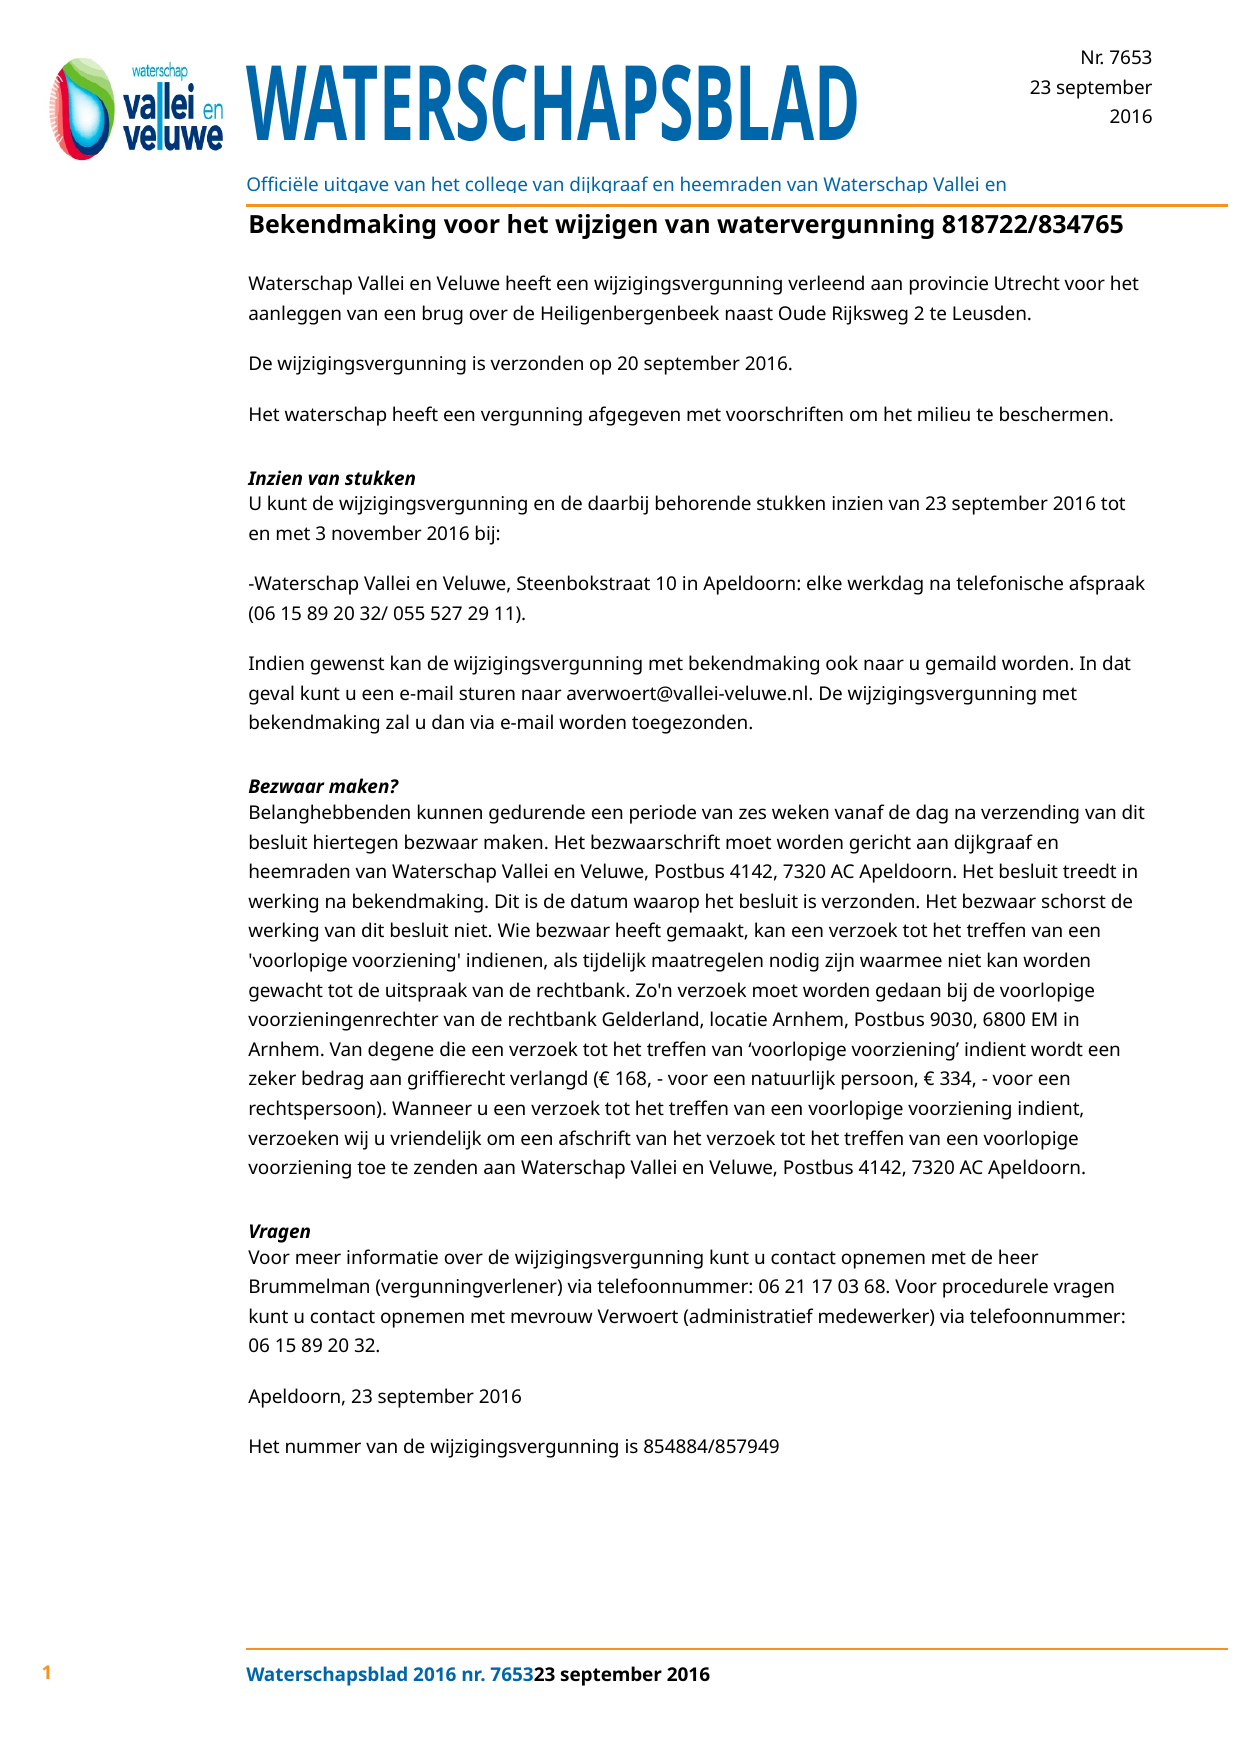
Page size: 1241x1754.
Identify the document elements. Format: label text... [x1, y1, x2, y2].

text De wijzigingsvergunning is verzonden op 20 september 2016. [248, 350, 1152, 376]
text Apeldoorn, 23 september 2016 [248, 1383, 1152, 1409]
text Waterschap Vallei en Veluwe heeft een wijzigingsvergunning verleend aan provincie Utrecht voor het aanleggen van een brug over de Heiligenbergenbeek naast Oude Rijksweg 2 te Leusden. [248, 270, 1152, 326]
text Belanghebbenden kunnen gedurende een periode van zes weken vanaf de dag na verzending van dit besluit hiertegen bezwaar maken. Het bezwaarschrift moet worden gericht aan dijkgraaf en heemraden van Waterschap Vallei en Veluwe, Postbus 4142, 7320 AC Apeldoorn. Het besluit treedt in werking na bekendmaking. Dit is de datum waarop het besluit is verzonden. Het bezwaar schorst de werking van dit besluit niet. Wie bezwaar heeft gemaakt, kan een verzoek tot het treffen van een 'voorlopige voorziening' indienen, als tijdelijk maatregelen nodig zijn waarmee niet kan worden gewacht tot de uitspraak van de rechtbank. Zo'n verzoek moet worden gedaan bij de voorlopige voorzieningenrechter van de rechtbank Gelderland, locatie Arnhem, Postbus 9030, 6800 EM in Arnhem. Van degene die een verzoek tot het treffen van ‘voorlopige voorziening’ indient wordt een zeker bedrag aan griffierecht verlangd (€ 168, - voor een natuurlijk persoon, € 334, - voor een rechtspersoon). Wanneer u een verzoek tot het treffen van een voorlopige voorziening indient, verzoeken wij u vriendelijk om een afschrift van het verzoek tot het treffen van een voorlopige voorziening toe te zenden aan Waterschap Vallei en Veluwe, Postbus 4142, 7320 AC Apeldoorn. [248, 799, 1152, 1180]
text Het nummer van de wijzigingsvergunning is 854884/857949 [248, 1433, 1152, 1459]
text Vragen [248, 1218, 1152, 1244]
text Het waterschap heeft een vergunning afgegeven met voorschriften om het milieu te beschermen. [248, 401, 1152, 426]
text Inzien van stukken [248, 465, 1152, 490]
text U kunt de wijzigingsvergunning en de daarbij behorende stukken inzien van 23 september 2016 tot en met 3 november 2016 bij: [248, 490, 1152, 546]
text Bekendmaking voor het wijzigen van watervergunning 818722/834765 [248, 207, 1152, 241]
text Indien gewenst kan de wijzigingsvergunning met bekendmaking ook naar u gemaild worden. In dat geval kunt u een e-mail sturen naar averwoert@vallei-veluwe.nl. De wijzigingsvergunning met bekendmaking zal u dan via e-mail worden toegezonden. [248, 650, 1152, 735]
text -Waterschap Vallei en Veluwe, Steenbokstraat 10 in Apeldoorn: elke werkdag na telefonische afspraak (06 15 89 20 32/ 055 527 29 11). [248, 570, 1152, 626]
picture [41, 47, 231, 172]
text Bezwaar maken? [248, 773, 1152, 799]
text Voor meer informatie over de wijzigingsvergunning kunt u contact opnemen met de heer Brummelman (vergunningverlener) via telefoonnummer: 06 21 17 03 68. Voor procedurele vragen kunt u contact opnemen met mevrouw Verwoert (administratief medewerker) via telefoonnummer: 06 15 89 20 32. [248, 1244, 1152, 1358]
